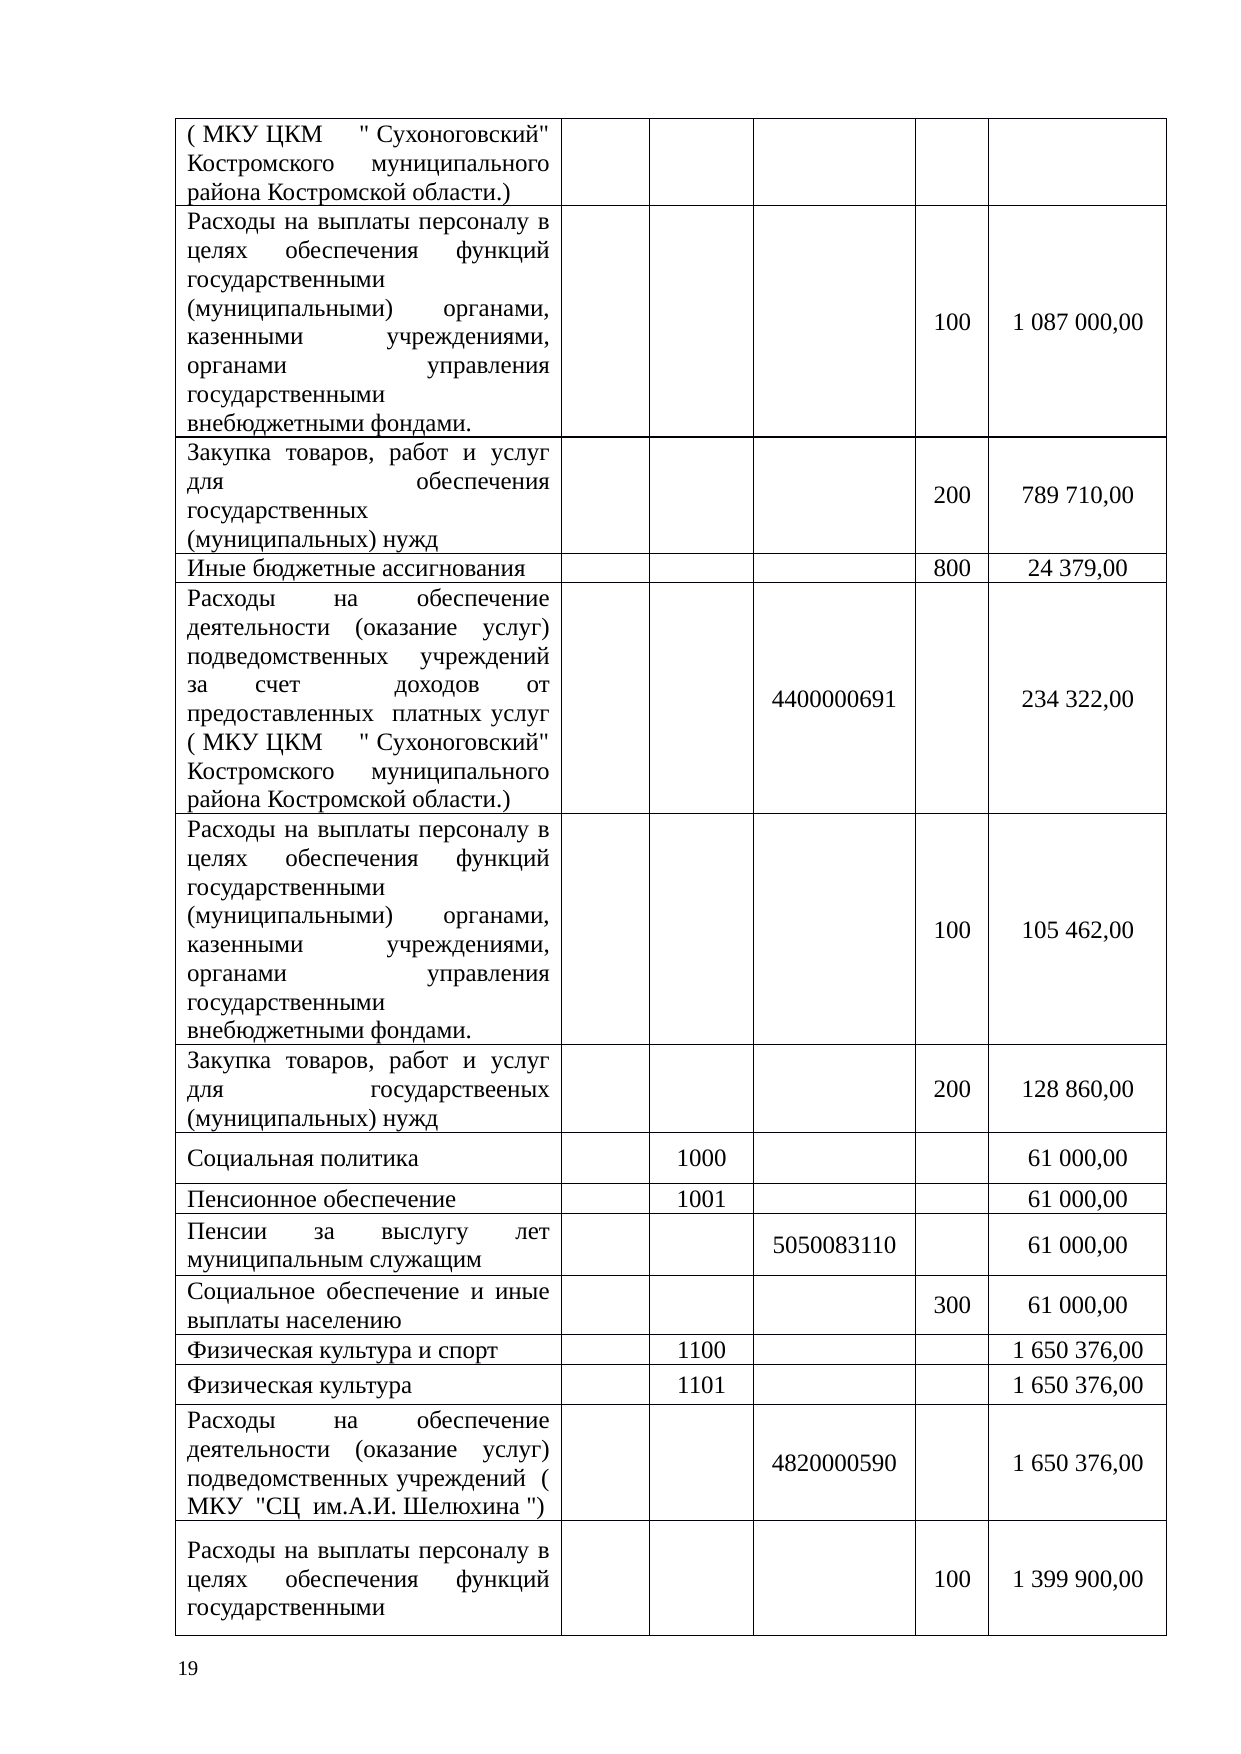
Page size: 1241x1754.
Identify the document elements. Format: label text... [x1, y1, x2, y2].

table_cell [562, 1405, 649, 1520]
table_cell [650, 814, 753, 1044]
table_cell 1 399 900,00 [989, 1521, 1166, 1635]
table_cell 4400000691 [754, 583, 915, 813]
table_cell [754, 1184, 915, 1213]
table_cell 5050083110 [754, 1214, 915, 1275]
table_cell [916, 1214, 988, 1275]
table_cell 100 [916, 206, 988, 436]
table_cell [916, 1405, 988, 1520]
table_cell [754, 1133, 915, 1183]
table_cell Физическая культура [176, 1365, 561, 1404]
table_cell 128 860,00 [989, 1045, 1166, 1132]
table_cell [562, 554, 649, 582]
table_cell [916, 1133, 988, 1183]
table_cell [754, 1276, 915, 1334]
table_cell 61 000,00 [989, 1133, 1166, 1183]
table_cell 24 379,00 [989, 554, 1166, 582]
table_cell [650, 1045, 753, 1132]
table_cell Пенсии за выслугу лет муниципальным служащим [176, 1214, 561, 1275]
table_cell 1 650 376,00 [989, 1335, 1166, 1363]
table_cell [754, 206, 915, 436]
table_cell 789 710,00 [989, 438, 1166, 552]
table_cell Пенсионное обеспечение [176, 1184, 561, 1213]
table_cell [562, 1276, 649, 1334]
table_cell [562, 1133, 649, 1183]
table_cell [562, 1184, 649, 1213]
table_cell [754, 554, 915, 582]
table_cell 1 650 376,00 [989, 1405, 1166, 1520]
table_cell [754, 1521, 915, 1635]
table_cell Физическая культура и спорт [176, 1335, 561, 1363]
table_cell 1001 [650, 1184, 753, 1213]
table_cell [650, 554, 753, 582]
table_cell [916, 1365, 988, 1404]
table_cell Социальная политика [176, 1133, 561, 1183]
table_cell Расходы на выплаты персоналу в целях обеспечения функций государственными (муниципальными) органами, казенными учреждениями, органами управления государственными внебюджетными фондами. [176, 814, 561, 1044]
table_cell [650, 119, 753, 205]
table_cell Расходы на обеспечение деятельности (оказание услуг) подведомственных учреждений за счет доходов от предоставленных платных услуг ( МКУ ЦКМ " Сухоноговский" Костромского муниципального района Костромской области.) [176, 583, 561, 813]
table_cell Социальное обеспечение и иные выплаты населению [176, 1276, 561, 1334]
table_cell [989, 119, 1166, 205]
table_cell 100 [916, 1521, 988, 1635]
table_cell 1000 [650, 1133, 753, 1183]
table_cell [650, 1521, 753, 1635]
table_cell [916, 583, 988, 813]
table_cell ( МКУ ЦКМ " Сухоноговский" Костромского муниципального района Костромской области.) [176, 119, 561, 205]
table_cell 800 [916, 554, 988, 582]
table_cell [562, 1214, 649, 1275]
table_cell Иные бюджетные ассигнования [176, 554, 561, 582]
table_cell Закупка товаров, работ и услуг для обеспечения государственных (муниципальных) нужд [176, 438, 561, 552]
table_cell 61 000,00 [989, 1184, 1166, 1213]
table_cell [562, 1365, 649, 1404]
table_cell [562, 1335, 649, 1363]
table_cell [562, 438, 649, 552]
table_cell [916, 119, 988, 205]
table_cell 61 000,00 [989, 1276, 1166, 1334]
table_cell [754, 1365, 915, 1404]
table_cell [754, 119, 915, 205]
table_cell 105 462,00 [989, 814, 1166, 1044]
table_cell [754, 438, 915, 552]
table_cell 1101 [650, 1365, 753, 1404]
table_cell Расходы на обеспечение деятельности (оказание услуг) подведомственных учреждений ( МКУ "СЦ им.А.И. Шелюхина ") [176, 1405, 561, 1520]
table_cell [650, 1214, 753, 1275]
table_cell 300 [916, 1276, 988, 1334]
table_cell [754, 814, 915, 1044]
table_cell [562, 814, 649, 1044]
table_cell Закупка товаров, работ и услуг для государствееных (муниципальных) нужд [176, 1045, 561, 1132]
table_cell [650, 438, 753, 552]
table_cell [916, 1184, 988, 1213]
table_cell [650, 1276, 753, 1334]
table_cell [650, 583, 753, 813]
table_cell 234 322,00 [989, 583, 1166, 813]
table_cell 61 000,00 [989, 1214, 1166, 1275]
table_cell [650, 206, 753, 436]
table_cell [562, 206, 649, 436]
table_cell [754, 1335, 915, 1363]
table_cell 200 [916, 438, 988, 552]
table_cell 1100 [650, 1335, 753, 1363]
table_cell [562, 1521, 649, 1635]
table_cell Расходы на выплаты персоналу в целях обеспечения функций государственными (муниципальными) органами, казенными учреждениями, органами управления государственными внебюджетными фондами. [176, 206, 561, 436]
table_cell [916, 1335, 988, 1363]
table_cell 4820000590 [754, 1405, 915, 1520]
table_cell 100 [916, 814, 988, 1044]
table_cell [650, 1405, 753, 1520]
table_cell [562, 583, 649, 813]
table_cell 200 [916, 1045, 988, 1132]
table_cell 1 650 376,00 [989, 1365, 1166, 1404]
table_cell Расходы на выплаты персоналу в целях обеспечения функций государственными [176, 1521, 561, 1635]
table_cell [562, 119, 649, 205]
table_cell 1 087 000,00 [989, 206, 1166, 436]
table_cell [754, 1045, 915, 1132]
table_cell [562, 1045, 649, 1132]
